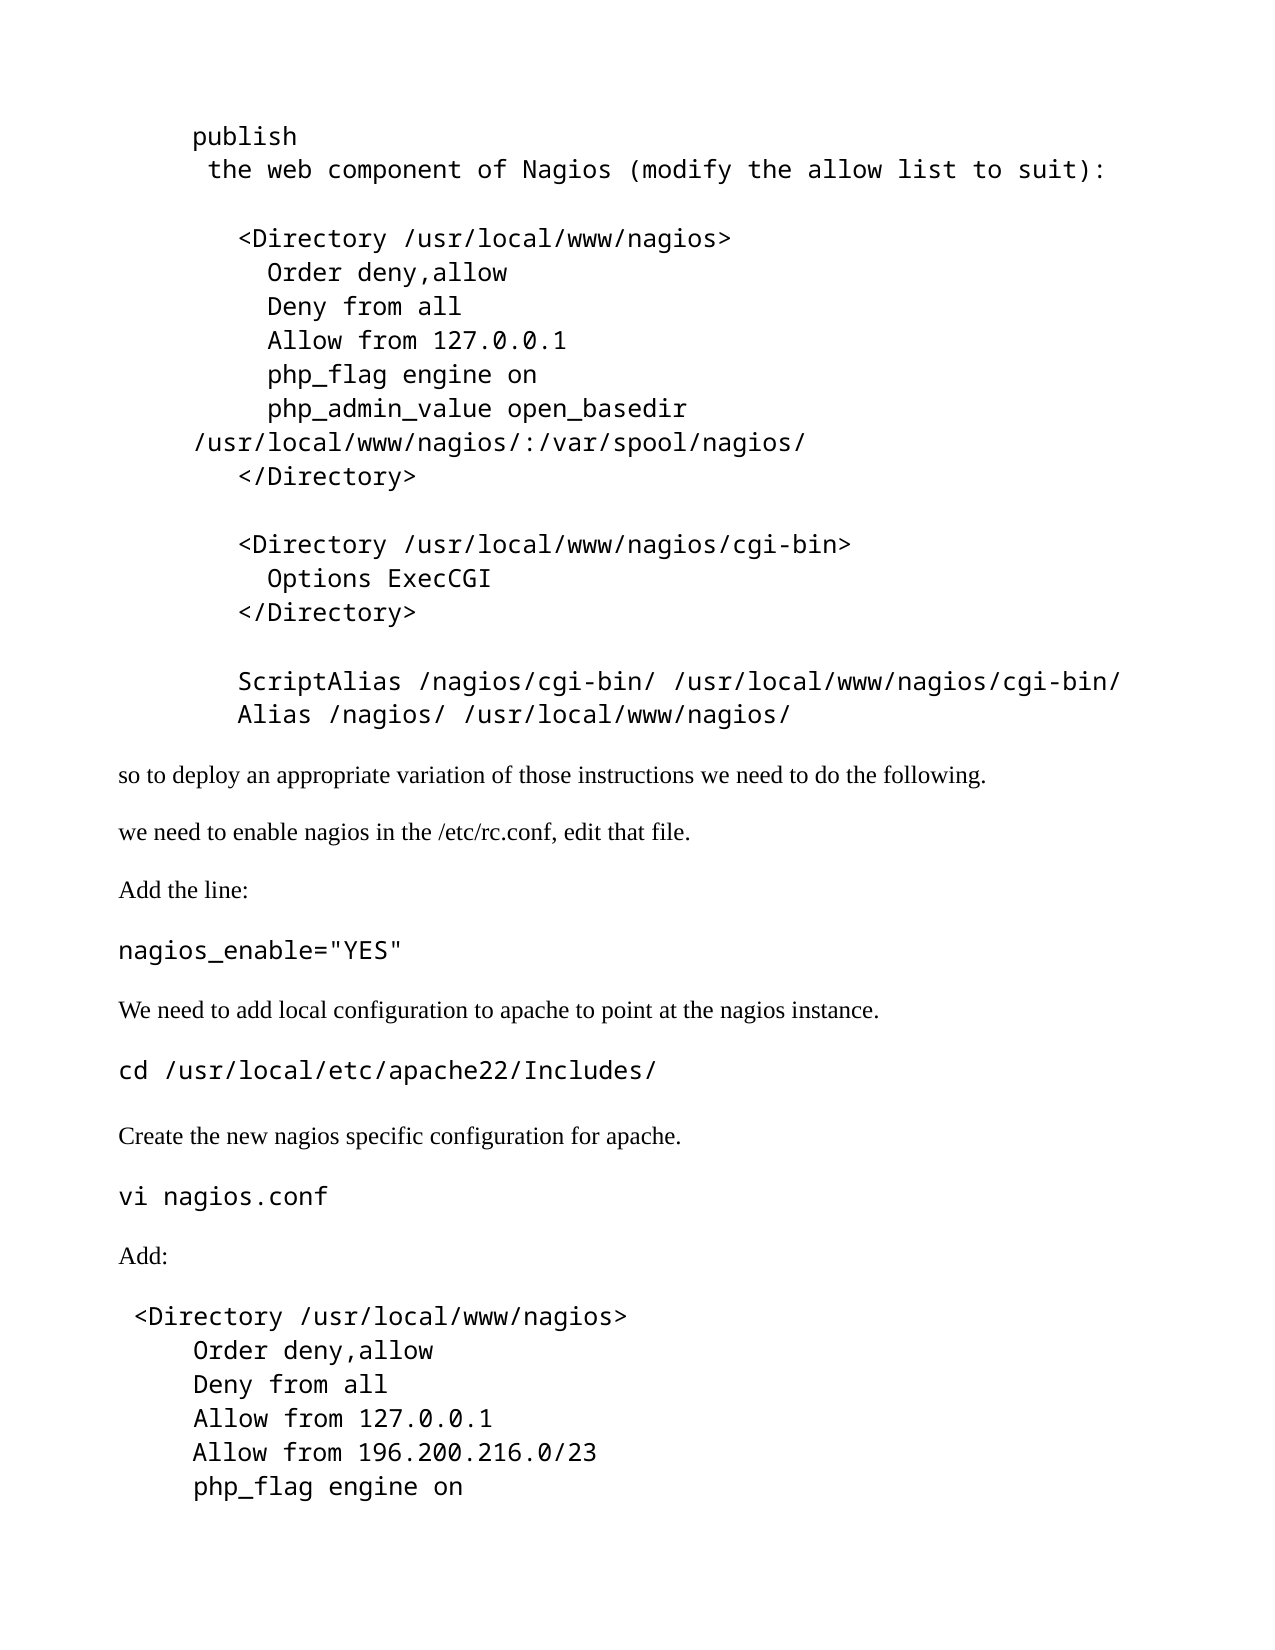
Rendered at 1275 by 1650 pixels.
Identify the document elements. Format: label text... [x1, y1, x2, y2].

text Allow from 127.0.0.1 [118, 1401, 1157, 1435]
text cd /usr/local/etc/apache22/Includes/ [118, 1053, 1157, 1087]
text <Directory /usr/local/www/nagios> [118, 1299, 1157, 1333]
text Alias /nagios/ /usr/local/www/nagios/ [192, 697, 1157, 731]
text nagios_enable="YES" [118, 932, 1157, 967]
text vi nagios.conf [118, 1178, 1157, 1212]
text Add the line: [118, 875, 1157, 904]
text <Directory /usr/local/www/nagios> [192, 220, 1157, 254]
text Add: [118, 1241, 1157, 1270]
text ScriptAlias /nagios/cgi-bin/ /usr/local/www/nagios/cgi-bin/ [192, 663, 1157, 697]
text so to deploy an appropriate variation of those instructions we need to do the following. [118, 760, 1157, 789]
text php_flag engine on [118, 1469, 1157, 1503]
text we need to enable nagios in the /etc/rc.conf, edit that file. [118, 817, 1157, 846]
text Allow from 196.200.216.0/23 [118, 1435, 1157, 1469]
text php_admin_value open_basedir /usr/local/www/nagios/:/var/spool/nagios/ [192, 391, 1157, 459]
text We need to add local configuration to apache to point at the nagios instance. [118, 995, 1157, 1024]
text Deny from all [192, 288, 1157, 322]
text Options ExecCGI [192, 561, 1157, 595]
text the web component of Nagios (modify the allow list to suit): [192, 152, 1157, 186]
text php_flag engine on [192, 357, 1157, 391]
text publish [192, 118, 1157, 152]
text Allow from 127.0.0.1 [192, 322, 1157, 357]
text </Directory> [192, 595, 1157, 629]
text Deny from all [118, 1367, 1157, 1401]
text Order deny,allow [118, 1333, 1157, 1367]
text </Directory> [192, 459, 1157, 493]
text <Directory /usr/local/www/nagios/cgi-bin> [192, 527, 1157, 561]
text Order deny,allow [192, 254, 1157, 288]
text Create the new nagios specific configuration for apache. [118, 1121, 1157, 1150]
